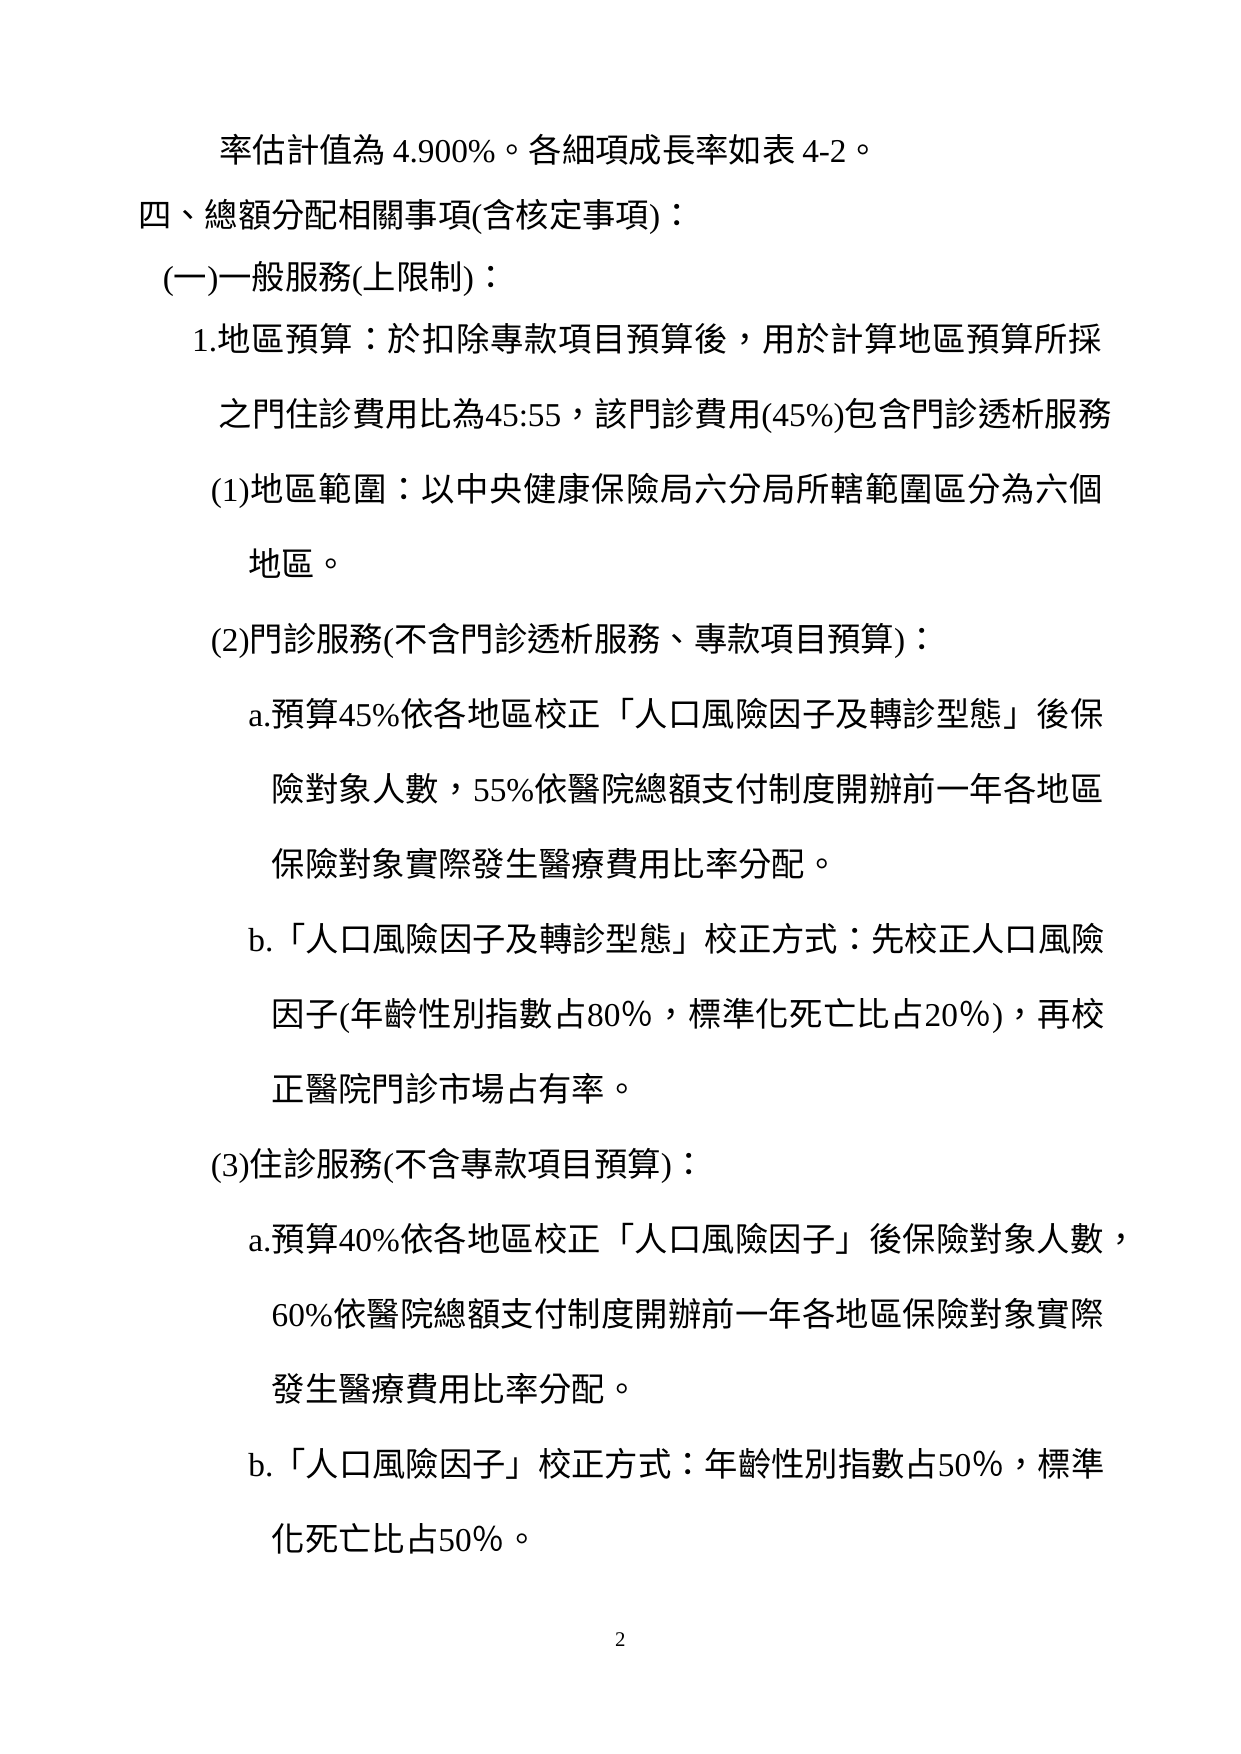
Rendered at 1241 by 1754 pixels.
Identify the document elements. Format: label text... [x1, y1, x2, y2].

text a.預算40%依各地區校正「人口風險因子」後保險對象人數，60%依醫院總額支付制度開辦前一年各地區保險對象實際發生醫療費用比率分配。 [248, 1199, 1104, 1424]
text 率估計值為4.900%。各細項成長率如表4-2。 [163, 123, 1104, 173]
text (2)門診服務(不含門診透析服務、專款項目預算)： [211, 599, 1104, 674]
text b.「人口風險因子」校正方式：年齡性別指數占50％，標準化死亡比占50％。 [248, 1424, 1104, 1574]
text (3)住診服務(不含專款項目預算)： [211, 1124, 1104, 1199]
text 1.地區預算：於扣除專款項目預算後，用於計算地區預算所採之門住診費用比為45:55，該門診費用(45%)包含門診透析服務。 [192, 299, 1104, 449]
text (一)一般服務(上限制)： [163, 249, 1104, 299]
text b.「人口風險因子及轉診型態」校正方式：先校正人口風險因子(年齡性別指數占80％，標準化死亡比占20％)，再校正醫院門診市場占有率。 [248, 899, 1104, 1124]
text 四、總額分配相關事項(含核定事項)： [138, 188, 1104, 238]
text a.預算45%依各地區校正「人口風險因子及轉診型態」後保險對象人數，55%依醫院總額支付制度開辦前一年各地區保險對象實際發生醫療費用比率分配。 [248, 674, 1104, 899]
text (1)地區範圍：以中央健康保險局六分局所轄範圍區分為六個地區。 [211, 449, 1104, 599]
